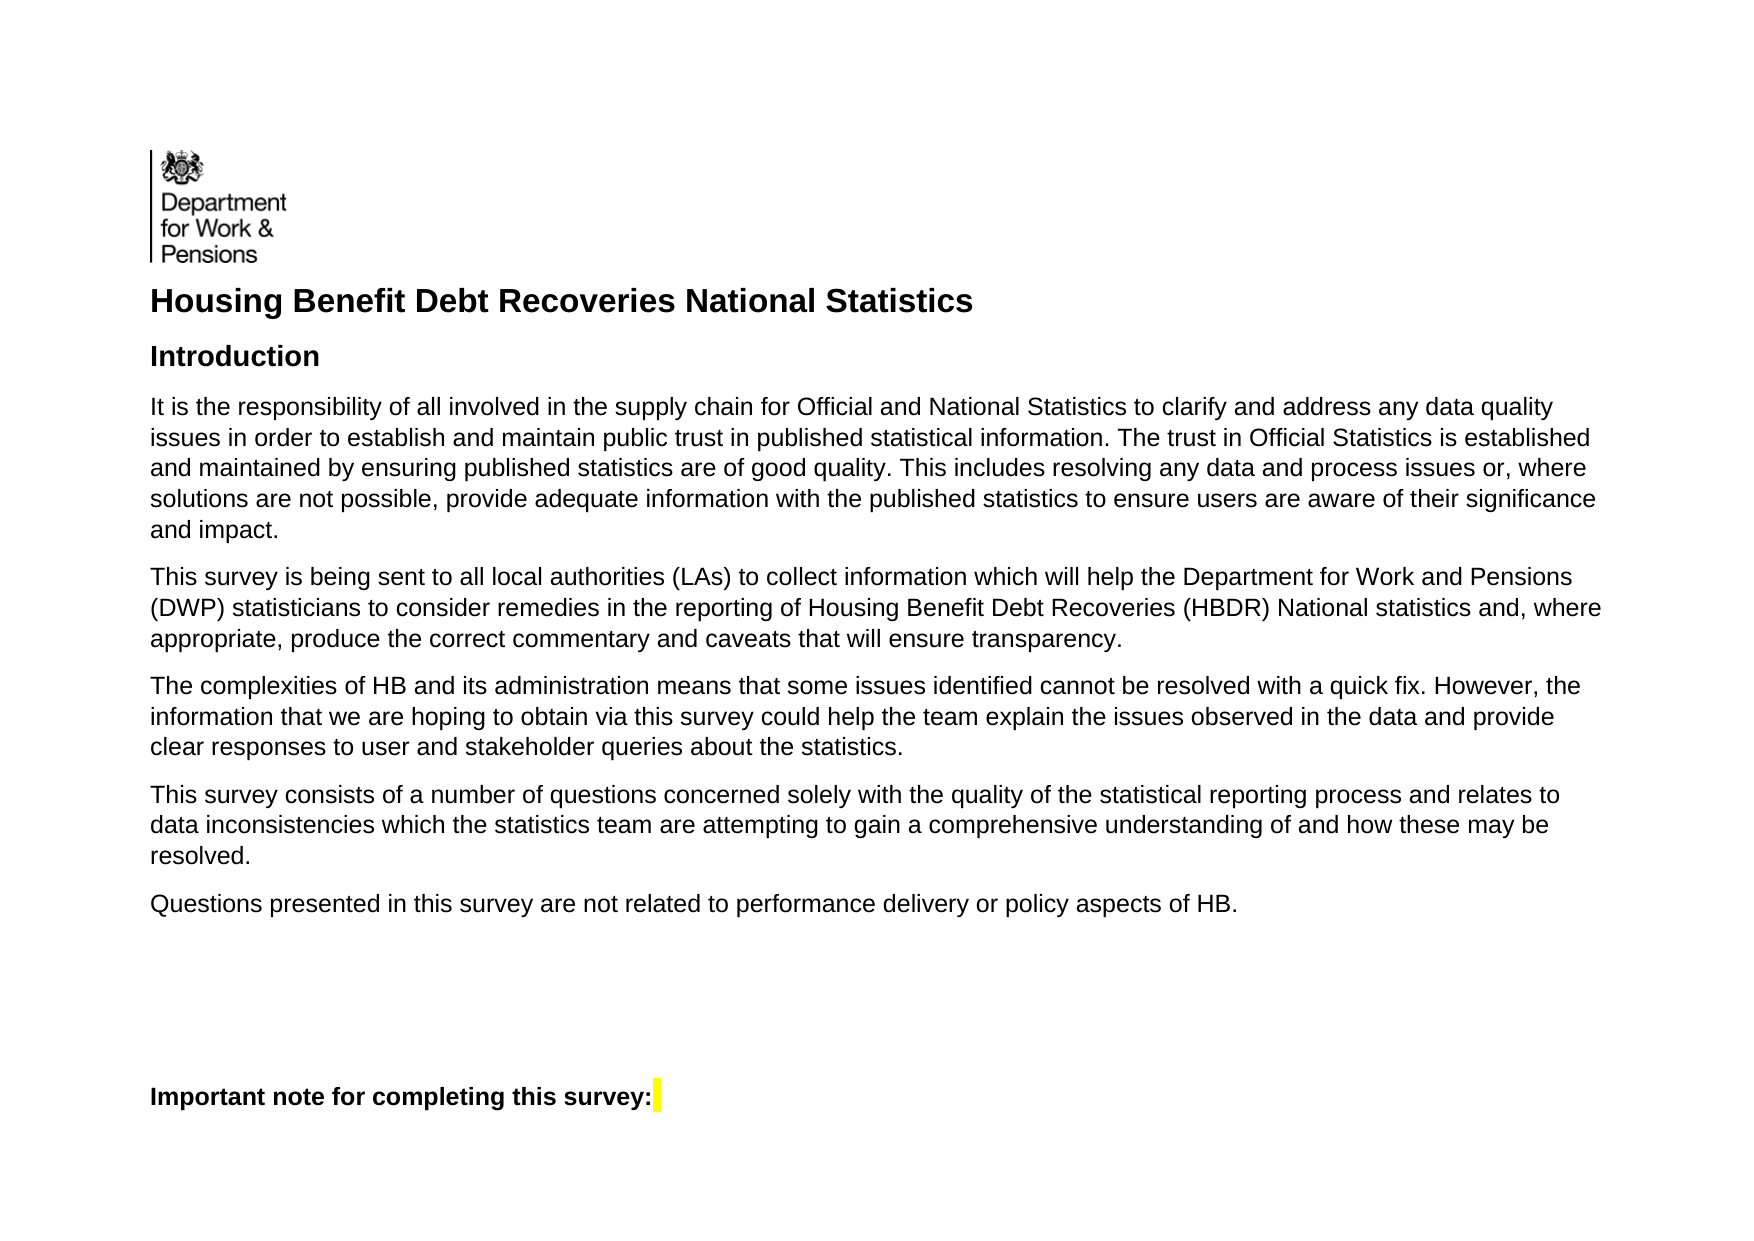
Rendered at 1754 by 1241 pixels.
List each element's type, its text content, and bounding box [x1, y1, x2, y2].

text The complexities of HB and its administration means that some issues identified cannot be resolved with a quick fix. However, the information that we are hoping to obtain via this survey could help the team explain the issues observed in the data and provide clear responses to user and stakeholder queries about the statistics. [150, 671, 1604, 761]
text Important note for completing this survey: [150, 1078, 1604, 1112]
text This survey is being sent to all local authorities (LAs) to collect information which will help the Department for Work and Pensions (DWP) statisticians to consider remedies in the reporting of Housing Benefit Debt Recoveries (HBDR) National statistics and, where appropriate, produce the correct commentary and caveats that will ensure transparency. [150, 562, 1604, 652]
text This survey consists of a number of questions concerned solely with the quality of the statistical reporting process and relates to data inconsistencies which the statistics team are attempting to gain a comprehensive understanding of and how these may be resolved. [150, 780, 1604, 870]
text Questions presented in this survey are not related to performance delivery or policy aspects of HB. [150, 889, 1604, 917]
text Housing Benefit Debt Recoveries National Statistics [150, 282, 1604, 320]
text Introduction [150, 339, 1604, 373]
text It is the responsibility of all involved in the supply chain for Official and National Statistics to clarify and address any data quality issues in order to establish and maintain public trust in published statistical information. The trust in Official Statistics is established and maintained by ensuring published statistics are of good quality. This includes resolving any data and process issues or, where solutions are not possible, provide adequate information with the published statistics to ensure users are aware of their significance and impact. [150, 392, 1604, 543]
